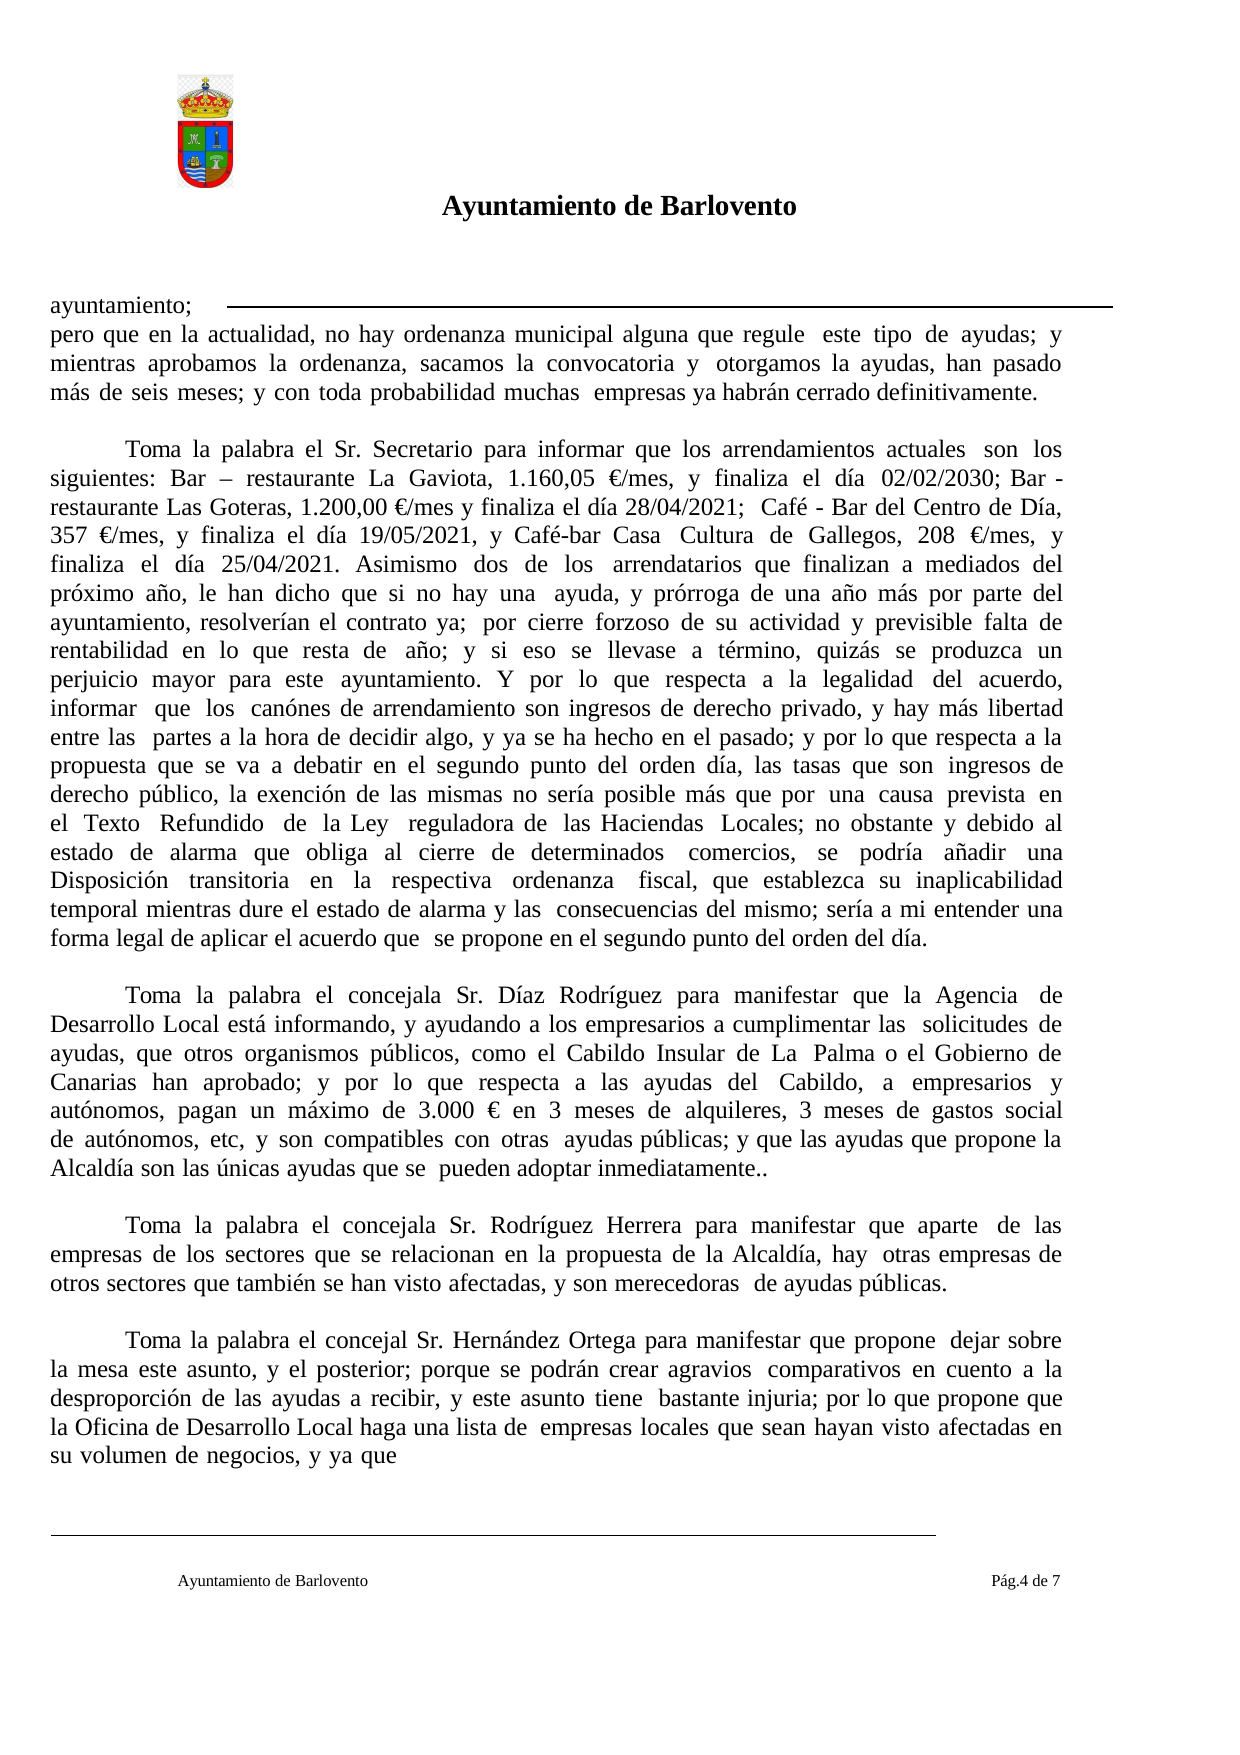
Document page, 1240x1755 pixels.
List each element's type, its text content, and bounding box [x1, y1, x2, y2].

text Ayuntamiento de Barlovento Pág.4 de 7 [177, 1571, 1196, 1590]
text ayuntamiento; pero que en la actualidad, no hay ordenanza municipal alguna que regule este tipo de ayudas; y mientras aprobamos la ordenanza, sacamos la convocatoria y otorgamos la ayudas, han pasado más de seis meses; y con toda probabilidad muchas empresas ya habrán cerrado definitivamente. [50, 290, 1062, 405]
text Toma la palabra el concejal Sr. Hernández Ortega para manifestar que propone dejar sobre la mesa este asunto, y el posterior; porque se podrán crear agravios comparativos en cuento a la desproporción de las ayudas a recibir, y este asunto tiene bastante injuria; por lo que propone que la Oficina de Desarrollo Local haga una lista de empresas locales que sean hayan visto afectadas en su volumen de negocios, y ya que [50, 1325, 1063, 1469]
text Toma la palabra el concejala Sr. Díaz Rodríguez para manifestar que la Agencia de Desarrollo Local está informando, y ayudando a los empresarios a cumplimentar las solicitudes de ayudas, que otros organismos públicos, como el Cabildo Insular de La Palma o el Gobierno de Canarias han aprobado; y por lo que respecta a las ayudas del Cabildo, a empresarios y autónomos, pagan un máximo de 3.000 € en 3 meses de alquileres, 3 meses de gastos social de autónomos, etc, y son compatibles con otras ayudas públicas; y que las ayudas que propone la Alcaldía son las únicas ayudas que se pueden adoptar inmediatamente.. [50, 980, 1063, 1182]
text Toma la palabra el Sr. Secretario para informar que los arrendamientos actuales son los siguientes: Bar – restaurante La Gaviota, 1.160,05 €/mes, y finaliza el día 02/02/2030; Bar - restaurante Las Goteras, 1.200,00 €/mes y finaliza el día 28/04/2021; Café - Bar del Centro de Día, 357 €/mes, y finaliza el día 19/05/2021, y Café-bar Casa Cultura de Gallegos, 208 €/mes, y finaliza el día 25/04/2021. Asimismo dos de los arrendatarios que finalizan a mediados del próximo año, le han dicho que si no hay una ayuda, y prórroga de una año más por parte del ayuntamiento, resolverían el contrato ya; por cierre forzoso de su actividad y previsible falta de rentabilidad en lo que resta de año; y si eso se llevase a término, quizás se produzca un perjuicio mayor para este ayuntamiento. Y por lo que respecta a la legalidad del acuerdo, informar que los canónes de arrendamiento son ingresos de derecho privado, y hay más libertad entre las partes a la hora de decidir algo, y ya se ha hecho en el pasado; y por lo que respecta a la propuesta que se va a debatir en el segundo punto del orden día, las tasas que son ingresos de derecho público, la exención de las mismas no sería posible más que por una causa prevista en el Texto Refundido de la Ley reguladora de las Haciendas Locales; no obstante y debido al estado de alarma que obliga al cierre de determinados comercios, se podría añadir una Disposición transitoria en la respectiva ordenanza fiscal, que establezca su inaplicabilidad temporal mientras dure el estado de alarma y las consecuencias del mismo; sería a mi entender una forma legal de aplicar el acuerdo que se propone en el segundo punto del orden del día. [50, 434, 1063, 952]
text Toma la palabra el concejala Sr. Rodríguez Herrera para manifestar que aparte de las empresas de los sectores que se relacionan en la propuesta de la Alcaldía, hay otras empresas de otros sectores que también se han visto afectadas, y son merecedoras de ayudas públicas. [50, 1210, 1062, 1297]
